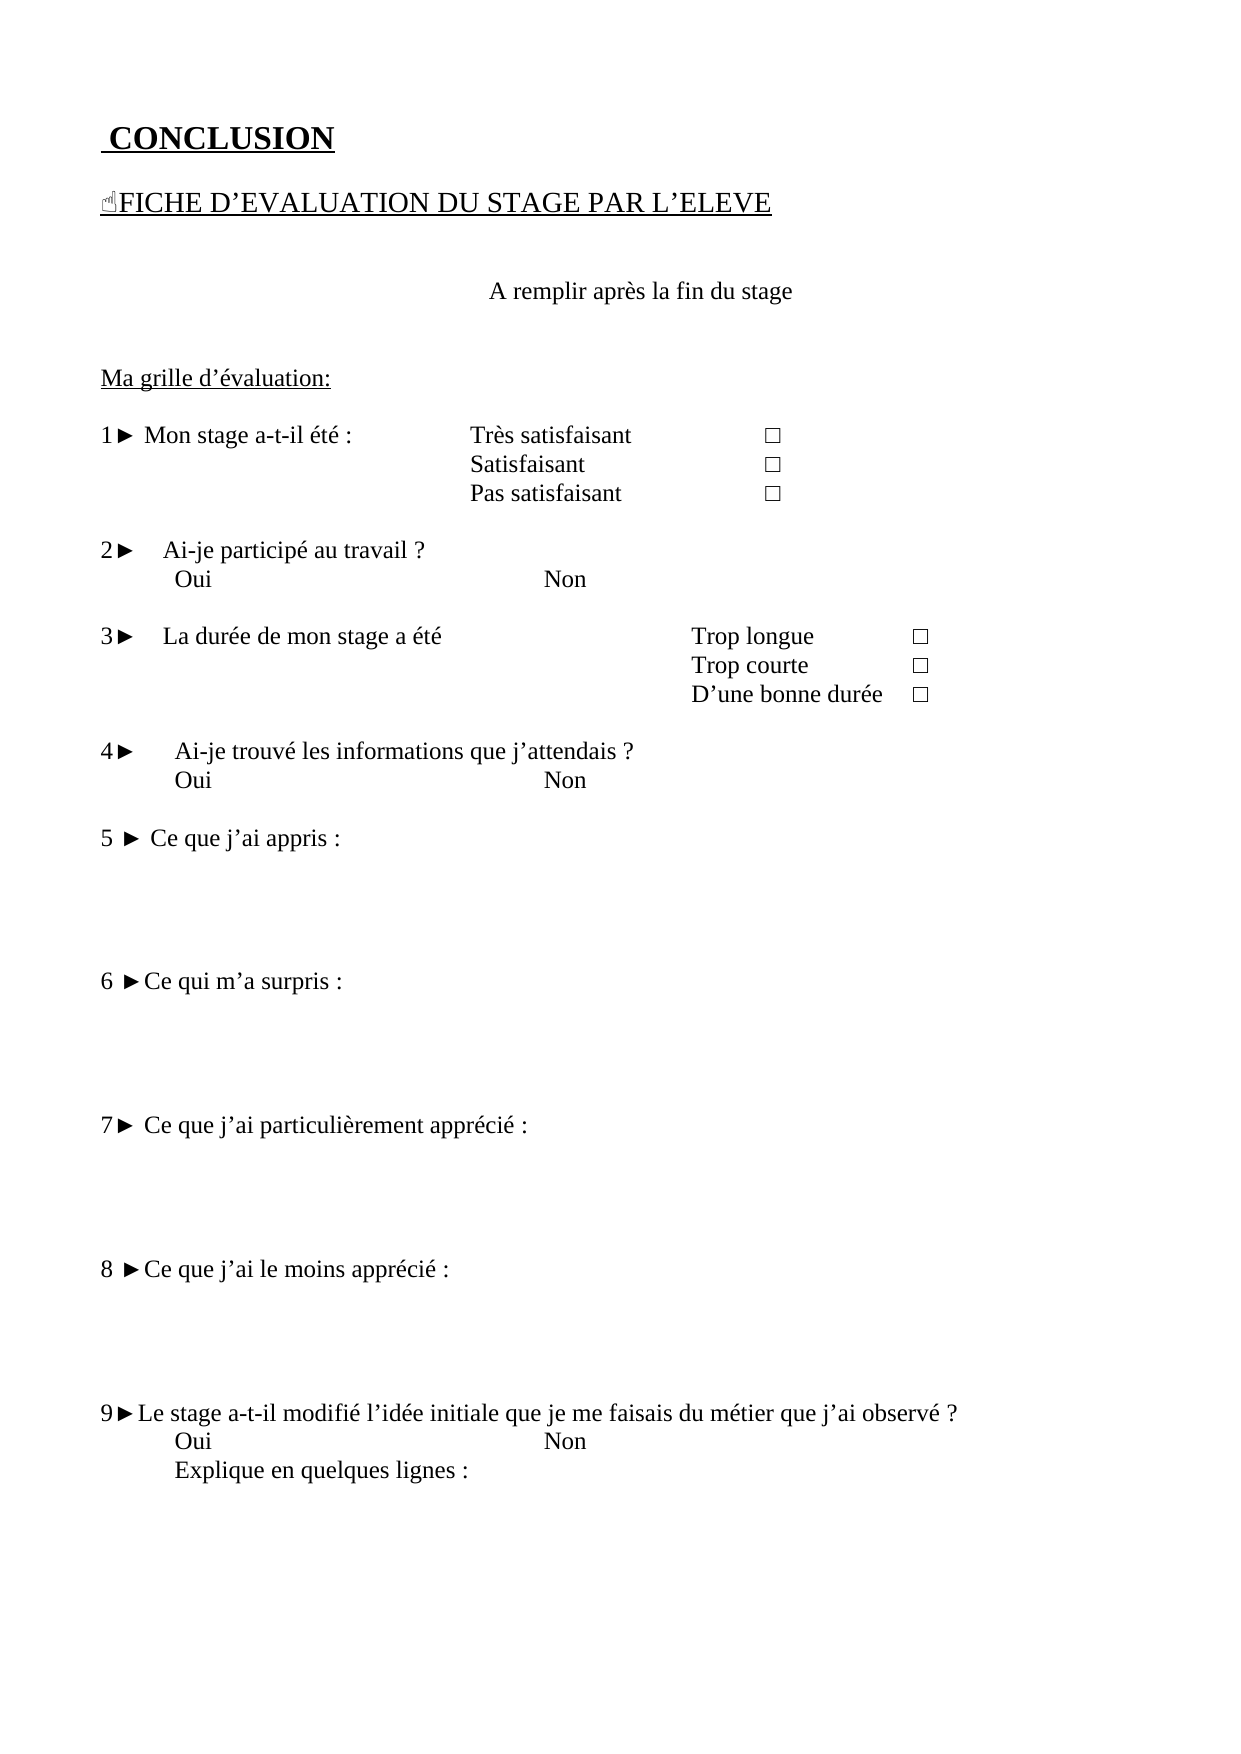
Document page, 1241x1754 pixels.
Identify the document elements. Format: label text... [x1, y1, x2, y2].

text 6 ►Ce qui m’a surpris : [100, 966, 1181, 995]
text A remplir après la fin du stage [100, 276, 1181, 305]
text Oui ⁯ Non ⁯ [100, 564, 1181, 593]
text 9►Le stage a-t-il modifié l’idée initiale que je me faisais du métier que j’ai observé ? [100, 1398, 1181, 1426]
text Explique en quelques lignes : [174, 1455, 1181, 1484]
text 2► Ai-je participé au travail ? [100, 535, 1181, 564]
text 4► Ai-je trouvé les informations que j’attendais ? [100, 736, 1181, 765]
text 7► Ce que j’ai particulièrement apprécié : [100, 1110, 1181, 1139]
text Oui ⁯ Non ⁯ [100, 765, 1181, 794]
text 8 ►Ce que j’ai le moins apprécié : [100, 1254, 1181, 1283]
text CONCLUSION [100, 118, 1181, 156]
text Satisfaisant □ [100, 449, 1181, 478]
text FICHE D’EVALUATION DU STAGE PAR L’ELEVE [100, 185, 1181, 219]
text 3► La durée de mon stage a été Trop longue □ [100, 621, 1181, 650]
text D’une bonne durée □ [100, 679, 1181, 708]
text 1► Mon stage a-t-il été : Très satisfaisant □ [100, 420, 1181, 449]
text Pas satisfaisant □ [100, 478, 1181, 506]
text Ma grille d’évaluation: [100, 363, 1181, 391]
text Oui ⁯ Non ⁯ [100, 1426, 1181, 1455]
text 5 ► Ce que j’ai appris : [100, 823, 1181, 851]
text Trop courte □ [100, 650, 1181, 679]
